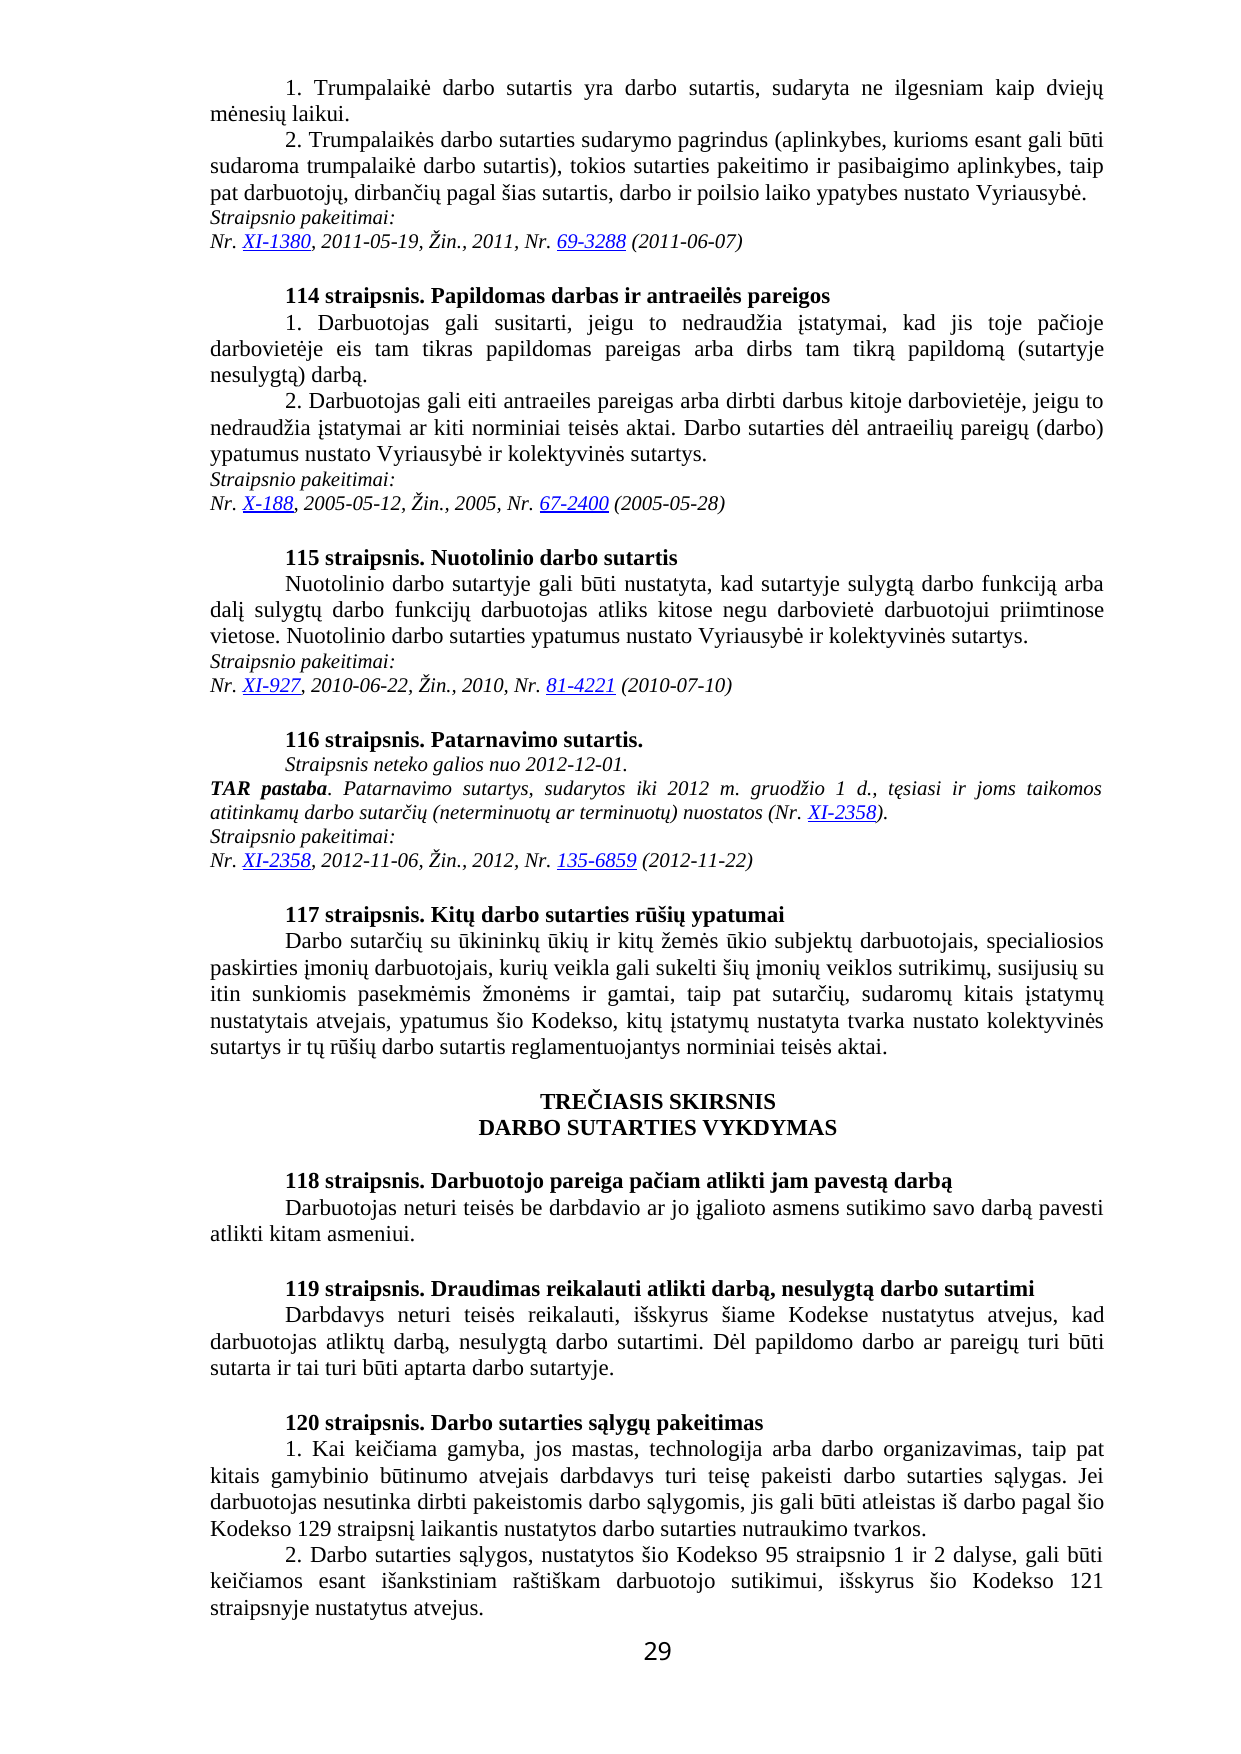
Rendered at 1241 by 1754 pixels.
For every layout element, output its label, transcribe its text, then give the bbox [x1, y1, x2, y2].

text Nuotolinio darbo sutartyje gali būti nustatyta, kad sutartyje sulygtą darbo funkciją arba dalį sulygtų darbo funkcijų darbuotojas atliks kitose negu darbovietė darbuotojui priimtinose vietose. Nuotolinio darbo sutarties ypatumus nustato Vyriausybė ir kolektyvinės sutartys. [210, 570, 1106, 649]
text Straipsnio pakeitimai: [210, 649, 1106, 673]
text 1. Kai keičiama gamyba, jos mastas, technologija arba darbo organizavimas, taip pat kitais gamybinio būtinumo atvejais darbdavys turi teisę pakeisti darbo sutarties sąlygas. Jei darbuotojas nesutinka dirbti pakeistomis darbo sąlygomis, jis gali būti atleistas iš darbo pagal šio Kodekso 129 straipsnį laikantis nustatytos darbo sutarties nutraukimo tvarkos. [210, 1436, 1106, 1541]
text Nr. XI-1380, 2011-05-19, Žin., 2011, Nr. 69-3288 (2011-06-07) [210, 229, 1106, 253]
text 117 straipsnis. Kitų darbo sutarties rūšių ypatumai [210, 901, 1106, 928]
text 116 straipsnis. Patarnavimo sutartis. [210, 726, 1106, 752]
text 115 straipsnis. Nuotolinio darbo sutartis [210, 543, 1106, 570]
text TREČIASIS SKIRSNIS [210, 1088, 1106, 1114]
text Nr. XI-2358, 2012-11-06, Žin., 2012, Nr. 135-6859 (2012-11-22) [210, 848, 1106, 872]
text 114 straipsnis. Papildomas darbas ir antraeilės pareigos [210, 282, 1106, 308]
text Nr. XI-927, 2010-06-22, Žin., 2010, Nr. 81-4221 (2010-07-10) [210, 673, 1106, 697]
text 1. Darbuotojas gali susitarti, jeigu to nedraudžia įstatymai, kad jis toje pačioje darbovietėje eis tam tikras papildomas pareigas arba dirbs tam tikrą papildomą (sutartyje nesulygtą) darbą. [210, 308, 1106, 388]
text 119 straipsnis. Draudimas reikalauti atlikti darbą, nesulygtą darbo sutartimi [285, 1275, 1106, 1301]
text Darbdavys neturi teisės reikalauti, išskyrus šiame Kodekse nustatytus atvejus, kad darbuotojas atliktų darbą, nesulygtą darbo sutartimi. Dėl papildomo darbo ar pareigų turi būti sutarta ir tai turi būti aptarta darbo sutartyje. [210, 1301, 1106, 1380]
text 2. Darbo sutarties sąlygos, nustatytos šio Kodekso 95 straipsnio 1 ir 2 dalyse, gali būti keičiamos esant išankstiniam raštiškam darbuotojo sutikimui, išskyrus šio Kodekso 121 straipsnyje nustatytus atvejus. [210, 1541, 1106, 1620]
text DARBO SUTARTIES VYKDYMAS [210, 1114, 1106, 1141]
text Straipsnis neteko galios nuo 2012-12-01. [210, 752, 1106, 776]
text 2. Darbuotojas gali eiti antraeiles pareigas arba dirbti darbus kitoje darbovietėje, jeigu to nedraudžia įstatymai ar kiti norminiai teisės aktai. Darbo sutarties dėl antraeilių pareigų (darbo) ypatumus nustato Vyriausybė ir kolektyvinės sutartys. [210, 388, 1106, 467]
text Nr. X-188, 2005-05-12, Žin., 2005, Nr. 67-2400 (2005-05-28) [210, 491, 1106, 515]
text Straipsnio pakeitimai: [210, 205, 1106, 229]
text 2. Trumpalaikės darbo sutarties sudarymo pagrindus (aplinkybes, kurioms esant gali būti sudaroma trumpalaikė darbo sutartis), tokios sutarties pakeitimo ir pasibaigimo aplinkybes, taip pat darbuotojų, dirbančių pagal šias sutartis, darbo ir poilsio laiko ypatybes nustato Vyriausybė. [210, 126, 1106, 205]
text Darbo sutarčių su ūkininkų ūkių ir kitų žemės ūkio subjektų darbuotojais, specialiosios paskirties įmonių darbuotojais, kurių veikla gali sukelti šių įmonių veiklos sutrikimų, susijusių su itin sunkiomis pasekmėmis žmonėms ir gamtai, taip pat sutarčių, sudaromų kitais įstatymų nustatytais atvejais, ypatumus šio Kodekso, kitų įstatymų nustatyta tvarka nustato kolektyvinės sutartys ir tų rūšių darbo sutartis reglamentuojantys norminiai teisės aktai. [210, 928, 1106, 1059]
text 120 straipsnis. Darbo sutarties sąlygų pakeitimas [210, 1409, 1106, 1436]
text TAR pastaba. Patarnavimo sutartys, sudarytos iki 2012 m. gruodžio 1 d., tęsiasi ir joms taikomos atitinkamų darbo sutarčių (neterminuotų ar terminuotų) nuostatos (Nr. XI-2358). [210, 776, 1106, 824]
text Straipsnio pakeitimai: [210, 467, 1106, 491]
text 118 straipsnis. Darbuotojo pareiga pačiam atlikti jam pavestą darbą [210, 1167, 1106, 1193]
text Darbuotojas neturi teisės be darbdavio ar jo įgalioto asmens sutikimo savo darbą pavesti atlikti kitam asmeniui. [210, 1193, 1106, 1246]
text Straipsnio pakeitimai: [210, 824, 1106, 848]
text 1. Trumpalaikė darbo sutartis yra darbo sutartis, sudaryta ne ilgesniam kaip dviejų mėnesių laikui. [210, 73, 1106, 126]
